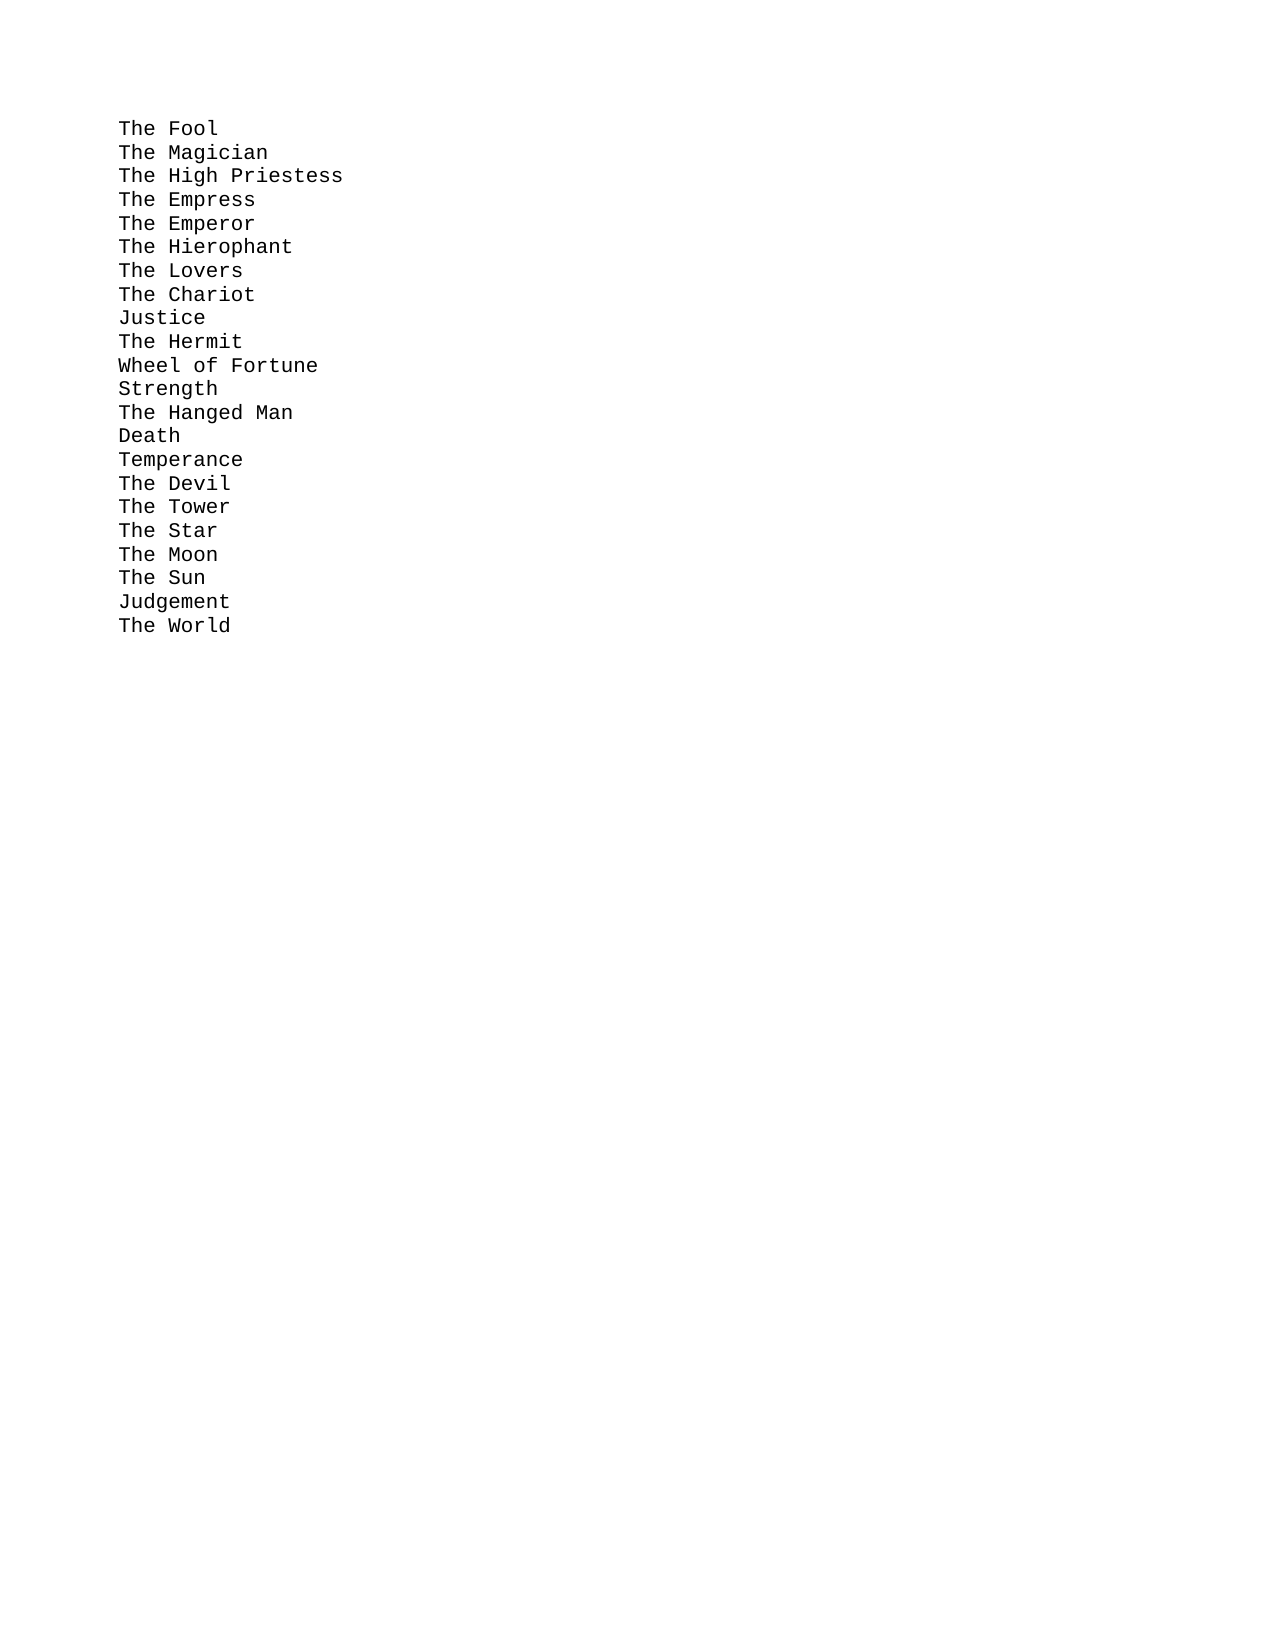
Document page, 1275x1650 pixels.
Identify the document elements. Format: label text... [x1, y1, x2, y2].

text The Sun [118, 567, 1157, 591]
text Wheel of Fortune [118, 354, 1157, 378]
text Temperance [118, 449, 1157, 473]
text The Empress [118, 189, 1157, 213]
text Judgement [118, 591, 1157, 615]
text The Lovers [118, 260, 1157, 284]
text The Devil [118, 473, 1157, 496]
text The World [118, 615, 1157, 638]
text The Fool [118, 118, 1157, 142]
text The Emperor [118, 213, 1157, 236]
text The Hermit [118, 331, 1157, 354]
text The Hanged Man [118, 402, 1157, 426]
text The Star [118, 520, 1157, 544]
text The Hierophant [118, 236, 1157, 260]
text The Moon [118, 544, 1157, 567]
text Justice [118, 307, 1157, 331]
text Strength [118, 378, 1157, 402]
text Death [118, 426, 1157, 449]
text The Tower [118, 496, 1157, 520]
text The High Priestess [118, 165, 1157, 189]
text The Chariot [118, 284, 1157, 307]
text The Magician [118, 142, 1157, 165]
